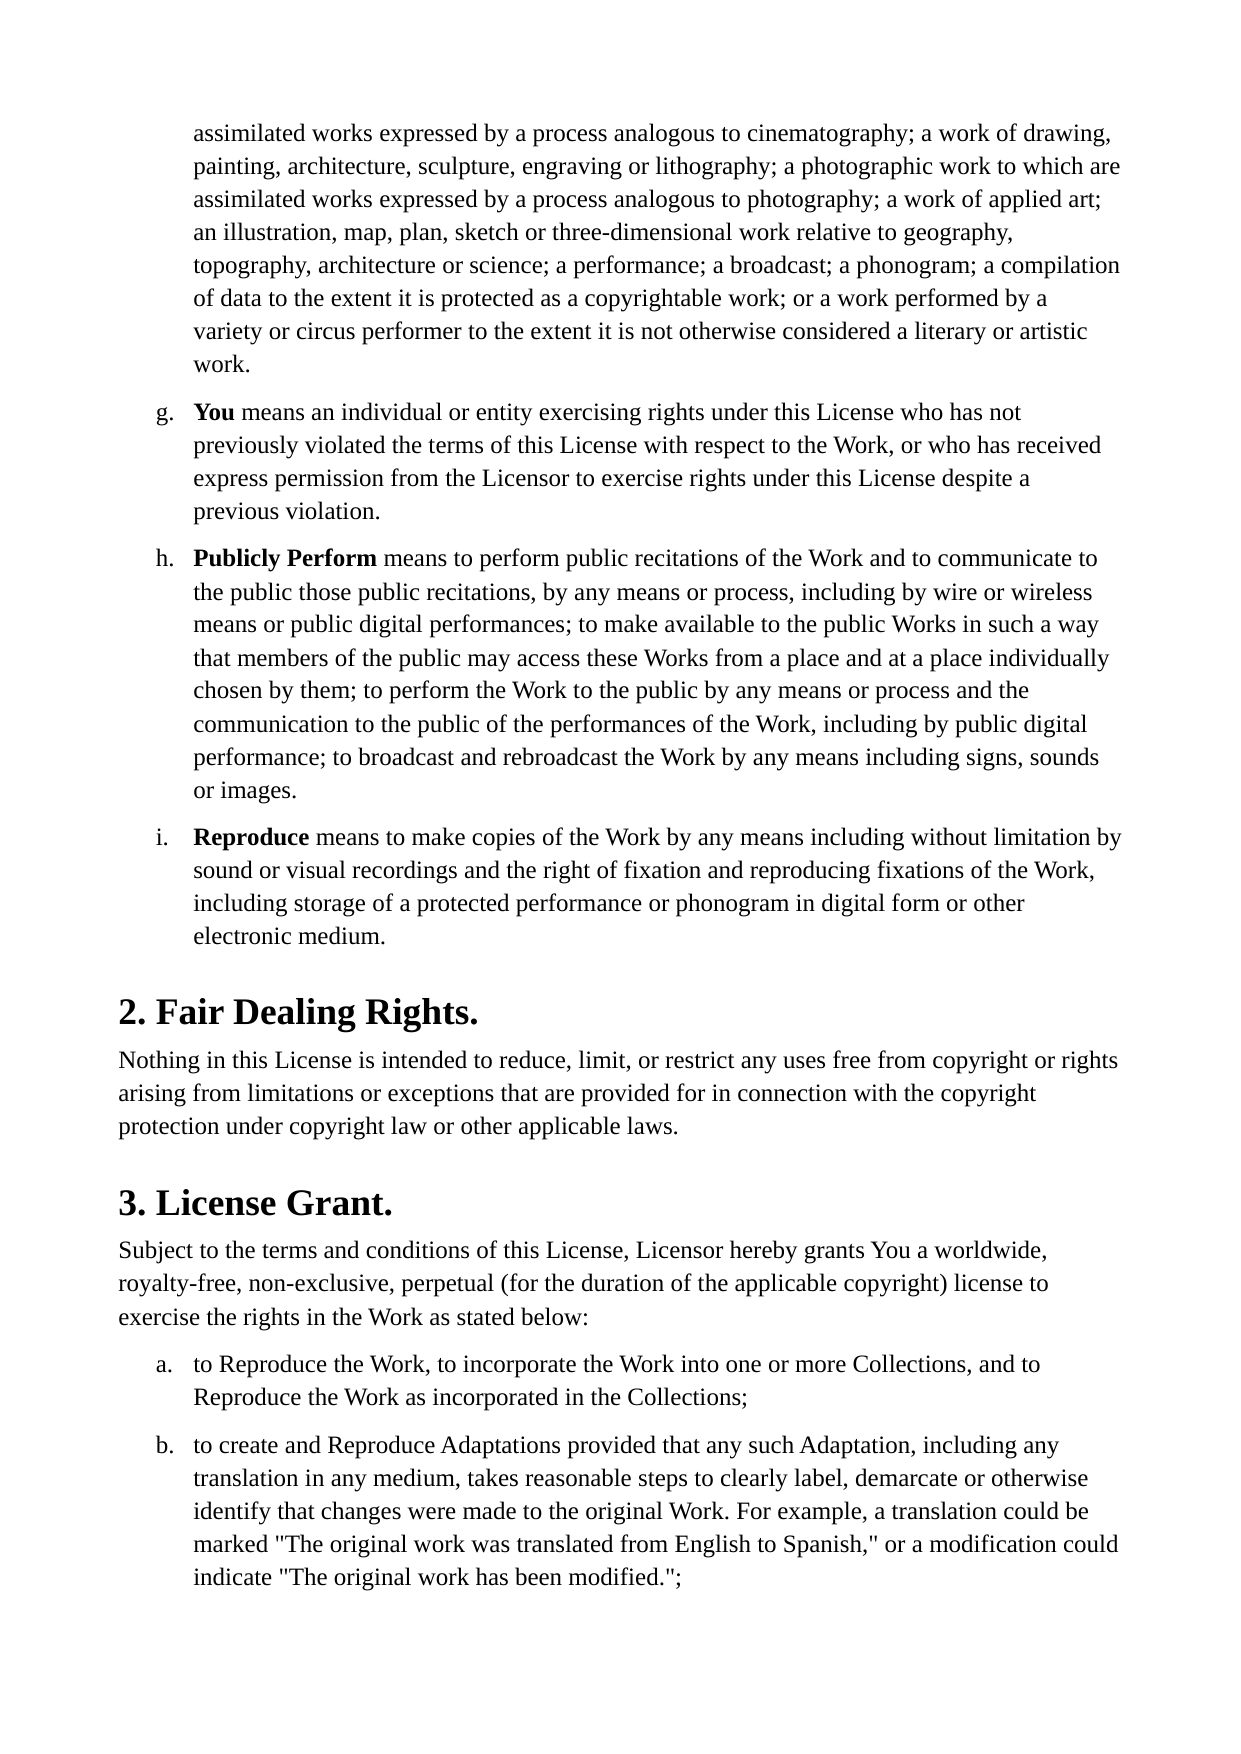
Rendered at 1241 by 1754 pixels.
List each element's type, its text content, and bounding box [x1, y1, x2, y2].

list Reproduce means to make copies of the Work by any means including without limitation by sound or visual recordings and the right of fixation and reproducing fixations of the Work, including storage of a protected performance or phonogram in digital form or other electronic medium. [156, 822, 1122, 950]
list to create and Reproduce Adaptations provided that any such Adaptation, including any translation in any medium, takes reasonable steps to clearly label, demarcate or otherwise identify that changes were made to the original Work. For example, a translation could be marked "The original work was translated from English to Spanish," or a modification could indicate "The original work has been modified."; [156, 1430, 1122, 1591]
list to Reproduce the Work, to incorporate the Work into one or more Collections, and to Reproduce the Work as incorporated in the Collections; [156, 1349, 1122, 1411]
list Publicly Perform means to perform public recitations of the Work and to communicate to the public those public recitations, by any means or process, including by wire or wireless means or public digital performances; to make available to the public Works in such a way that members of the public may access these Works from a place and at a place individually chosen by them; to perform the Work to the public by any means or process and the communication to the public of the performances of the Work, including by public digital performance; to broadcast and rebroadcast the Work by any means including signs, sounds or images. [156, 543, 1122, 803]
subtitle 2. Fair Dealing Rights. [118, 990, 1122, 1033]
list assimilated works expressed by a process analogous to cinematography; a work of drawing, painting, architecture, sculpture, engraving or lithography; a photographic work to which are assimilated works expressed by a process analogous to photography; a work of applied art; an illustration, map, plan, sketch or three-dimensional work relative to geography, topography, architecture or science; a performance; a broadcast; a phonogram; a compilation of data to the extent it is protected as a copyrightable work; or a work performed by a variety or circus performer to the extent it is not otherwise considered a literary or artistic work. [156, 118, 1122, 378]
text Subject to the terms and conditions of this License, Licensor hereby grants You a worldwide, royalty-free, non-exclusive, perpetual (for the duration of the applicable copyright) license to exercise the rights in the Work as stated below: [118, 1236, 1122, 1330]
list You means an individual or entity exercising rights under this License who has not previously violated the terms of this License with respect to the Work, or who has received express permission from the Licensor to exercise rights under this License despite a previous violation. [156, 397, 1122, 525]
subtitle 3. License Grant. [118, 1180, 1122, 1223]
text Nothing in this License is intended to reduce, limit, or restrict any uses free from copyright or rights arising from limitations or exceptions that are provided for in connection with the copyright protection under copyright law or other applicable laws. [118, 1045, 1122, 1140]
